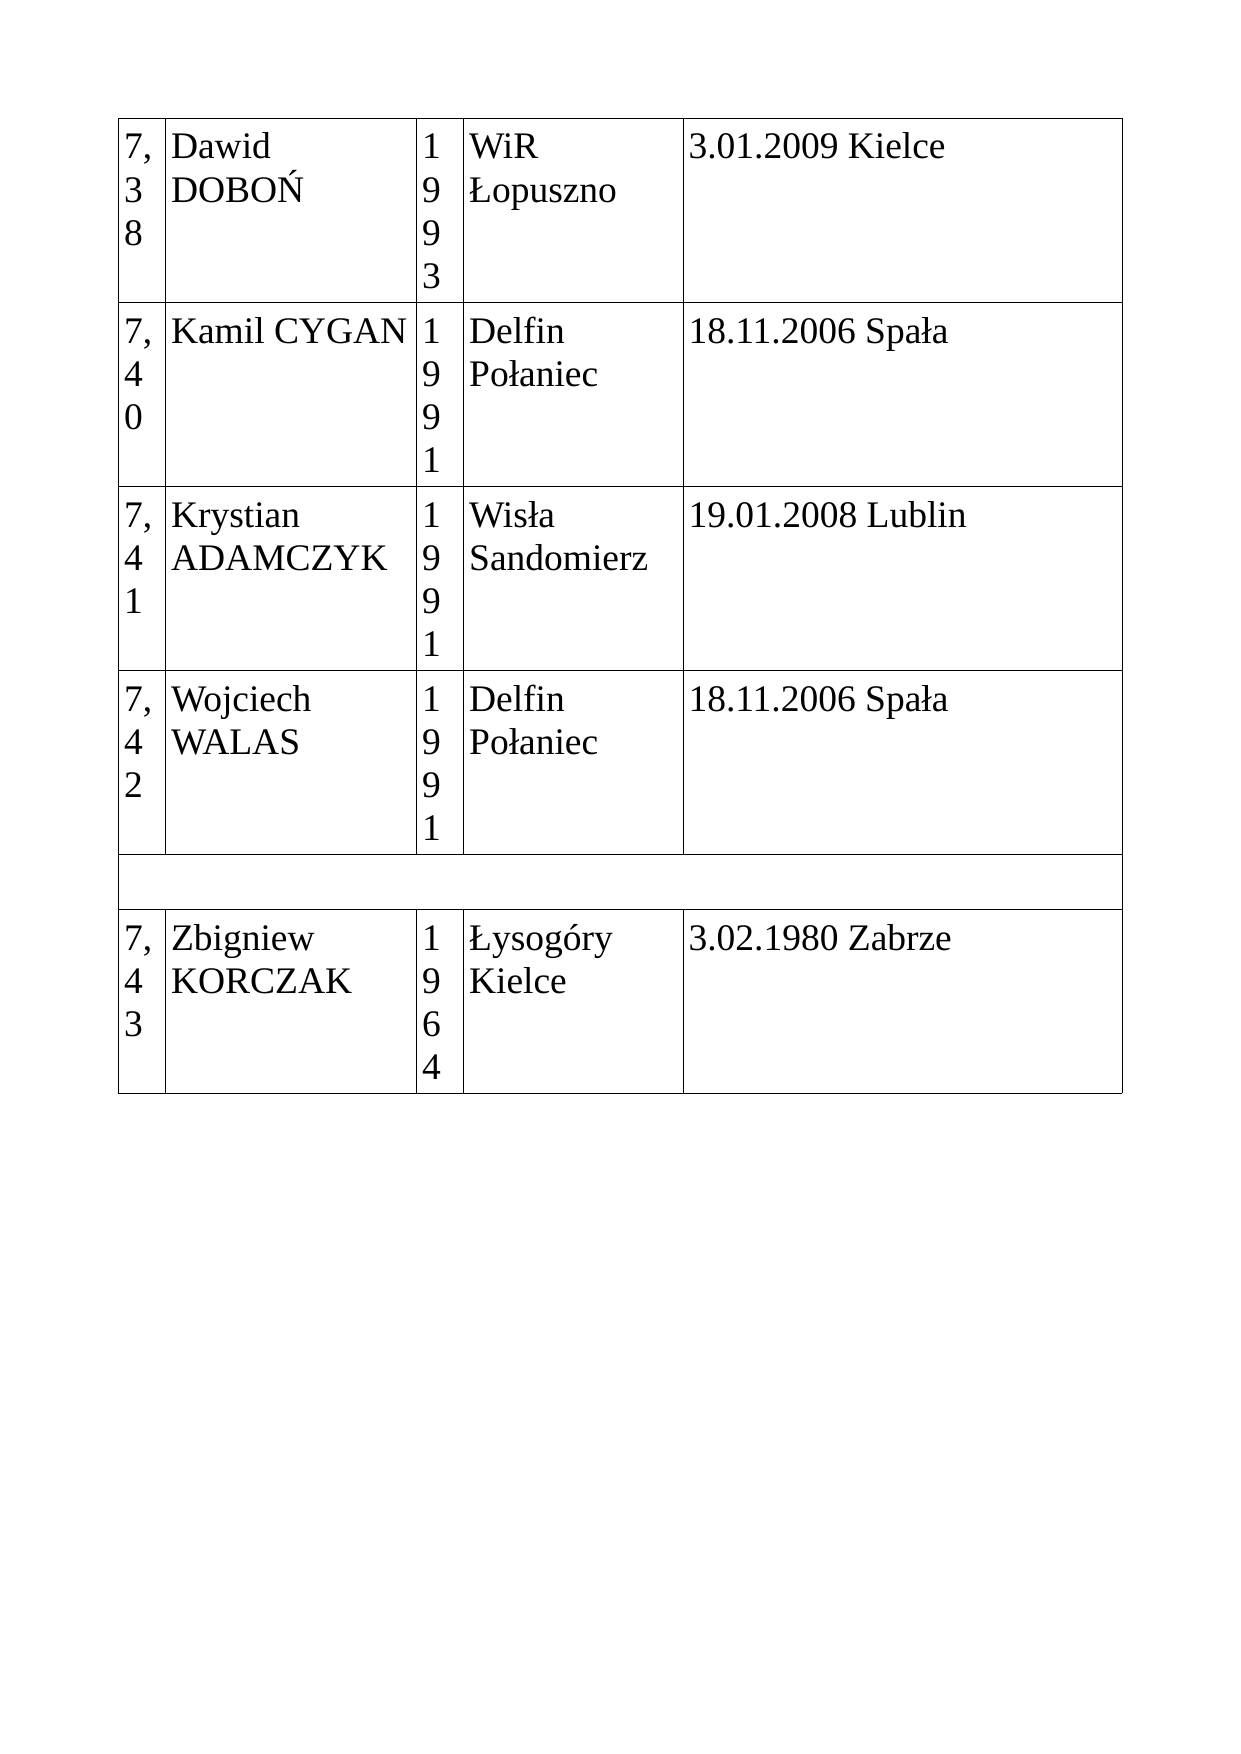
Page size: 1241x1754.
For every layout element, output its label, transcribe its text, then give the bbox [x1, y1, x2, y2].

table_cell 7,38 [119, 119, 165, 302]
table_cell Delfin Połaniec [464, 671, 683, 854]
table_cell 1991 [417, 303, 463, 486]
table_cell 7,41 [119, 487, 165, 670]
table_cell WiR Łopuszno [464, 119, 683, 302]
table_cell Dawid DOBOŃ [166, 119, 416, 302]
table_cell 3.01.2009 Kielce [684, 119, 1122, 302]
table_cell 1993 [417, 119, 463, 302]
table_cell 3.02.1980 Zabrze [684, 910, 1122, 1093]
table_cell Wojciech WALAS [166, 671, 416, 854]
table_cell 18.11.2006 Spała [684, 303, 1122, 486]
table_cell Krystian ADAMCZYK [166, 487, 416, 670]
table_cell 1991 [417, 671, 463, 854]
table_cell 1991 [417, 487, 463, 670]
table_cell Wisła Sandomierz [464, 487, 683, 670]
table_cell 18.11.2006 Spała [684, 671, 1122, 854]
table_cell Łysogóry Kielce [464, 910, 683, 1093]
table_cell 1964 [417, 910, 463, 1093]
table_cell Kamil CYGAN [166, 303, 416, 486]
table_cell [119, 855, 1122, 909]
table_cell Zbigniew KORCZAK [166, 910, 416, 1093]
table_cell Delfin Połaniec [464, 303, 683, 486]
table_cell 7,42 [119, 671, 165, 854]
table_cell 7,40 [119, 303, 165, 486]
table_cell 19.01.2008 Lublin [684, 487, 1122, 670]
table_cell 7,43 [119, 910, 165, 1093]
